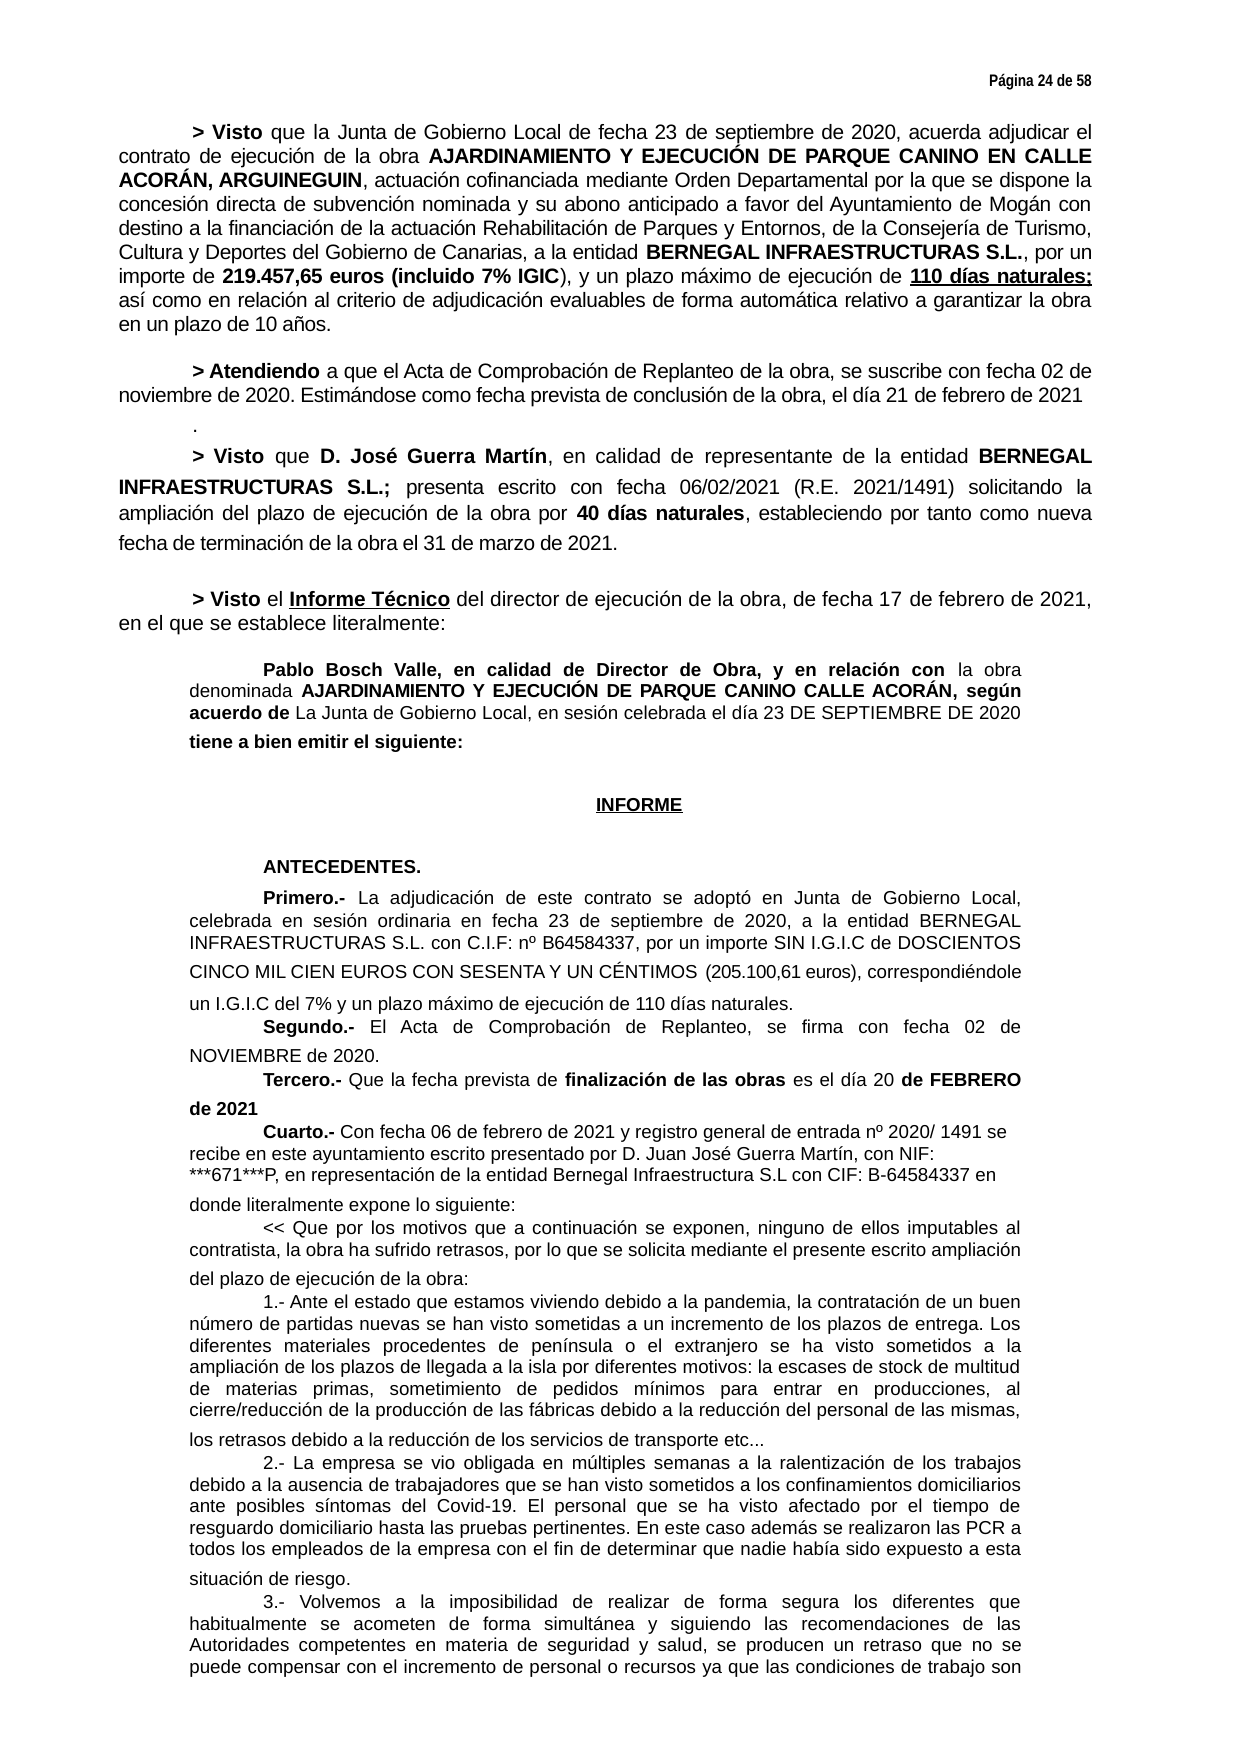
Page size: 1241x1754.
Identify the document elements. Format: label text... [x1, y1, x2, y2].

text Cuarto.- Con fecha 06 de febrero de 2021 y registro general de entrada nº 2020/ 1491 se recibe en este ayuntamiento escrito presentado por D. Juan José Guerra Martín, con NIF: ***671***P, en representación de la entidad Bernegal Infraestructura S.L con CIF: B-64584337 en donde literalmente expone lo siguiente: [189, 1121, 1022, 1217]
text Tercero.- Que la fecha prevista de finalización de las obras es el día 20 de FEBRERO de 2021 [189, 1068, 1022, 1121]
text 3.- Volvemos a la imposibilidad de realizar de forma segura los diferentes que habitualmente se acometen de forma simultánea y siguiendo las recomendaciones de las Autoridades competentes en materia de seguridad y salud, se producen un retraso que no se puede compensar con el incremento de personal o recursos ya que las condiciones de trabajo son [189, 1591, 1022, 1677]
text ANTECEDENTES. [189, 848, 1022, 879]
text Pablo Bosch Valle, en calidad de Director de Obra, y en relación con la obra denominada AJARDINAMIENTO Y EJECUCIÓN DE PARQUE CANINO CALLE ACORÁN, según acuerdo de La Junta de Gobierno Local, en sesión celebrada el día 23 DE SEPTIEMBRE DE 2020 tiene a bien emitir el siguiente: [189, 659, 1022, 754]
text > Visto el Informe Técnico del director de ejecución de la obra, de fecha 17 de febrero de 2021, en el que se establece literalmente: [118, 587, 1092, 635]
text Primero.- La adjudicación de este contrato se adoptó en Junta de Gobierno Local, celebrada en sesión ordinaria en fecha 23 de septiembre de 2020, a la entidad BERNEGAL INFRAESTRUCTURAS S.L. con C.I.F: nº B64584337, por un importe SIN I.G.I.C de DOSCIENTOS CINCO MIL CIEN EUROS CON SESENTA Y UN CÉNTIMOS (205.100,61 euros), correspondiéndole un I.G.I.C del 7% y un plazo máximo de ejecución de 110 días naturales. [189, 879, 1022, 1016]
text . [118, 407, 1092, 438]
text 1.- Ante el estado que estamos viviendo debido a la pandemia, la contratación de un buen número de partidas nuevas se han visto sometidas a un incremento de los plazos de entrega. Los diferentes materiales procedentes de península o el extranjero se ha visto sometidos a la ampliación de los plazos de llegada a la isla por diferentes motivos: la escases de stock de multitud de materias primas, sometimiento de pedidos mínimos para entrar en producciones, al cierre/reducción de la producción de las fábricas debido a la reducción del personal de las mismas, los retrasos debido a la reducción de los servicios de transporte etc... [189, 1291, 1022, 1452]
text Segundo.- El Acta de Comprobación de Replanteo, se firma con fecha 02 de NOVIEMBRE de 2020. [189, 1016, 1022, 1068]
text > Visto que D. José Guerra Martín, en calidad de representante de la entidad BERNEGAL INFRAESTRUCTURAS S.L.; presenta escrito con fecha 06/02/2021 (R.E. 2021/1491) solicitando la ampliación del plazo de ejecución de la obra por 40 días naturales, estableciendo por tanto como nueva fecha de terminación de la obra el 31 de marzo de 2021. [118, 438, 1092, 556]
text > Visto que la Junta de Gobierno Local de fecha 23 de septiembre de 2020, acuerda adjudicar el contrato de ejecución de la obra AJARDINAMIENTO Y EJECUCIÓN DE PARQUE CANINO EN CALLE ACORÁN, ARGUINEGUIN, actuación cofinanciada mediante Orden Departamental por la que se dispone la concesión directa de subvención nominada y su abono anticipado a favor del Ayuntamiento de Mogán con destino a la financiación de la actuación Rehabilitación de Parques y Entornos, de la Consejería de Turismo, Cultura y Deportes del Gobierno de Canarias, a la entidad BERNEGAL INFRAESTRUCTURAS S.L., por un importe de 219.457,65 euros (incluido 7% IGIC), y un plazo máximo de ejecución de 110 días naturales; así como en relación al criterio de adjudicación evaluables de forma automática relativo a garantizar la obra en un plazo de 10 años. [118, 120, 1092, 335]
text << Que por los motivos que a continuación se exponen, ninguno de ellos imputables al contratista, la obra ha sufrido retrasos, por lo que se solicita mediante el presente escrito ampliación del plazo de ejecución de la obra: [189, 1217, 1022, 1291]
text INFORME [189, 786, 1022, 817]
text 2.- La empresa se vio obligada en múltiples semanas a la ralentización de los trabajos debido a la ausencia de trabajadores que se han visto sometidos a los confinamientos domiciliarios ante posibles síntomas del Covid-19. El personal que se ha visto afectado por el tiempo de resguardo domiciliario hasta las pruebas pertinentes. En este caso además se realizaron las PCR a todos los empleados de la empresa con el fin de determinar que nadie había sido expuesto a esta situación de riesgo. [189, 1452, 1022, 1591]
text > Atendiendo a que el Acta de Comprobación de Replanteo de la obra, se suscribe con fecha 02 de noviembre de 2020. Estimándose como fecha prevista de conclusión de la obra, el día 21 de febrero de 2021 [118, 359, 1092, 407]
